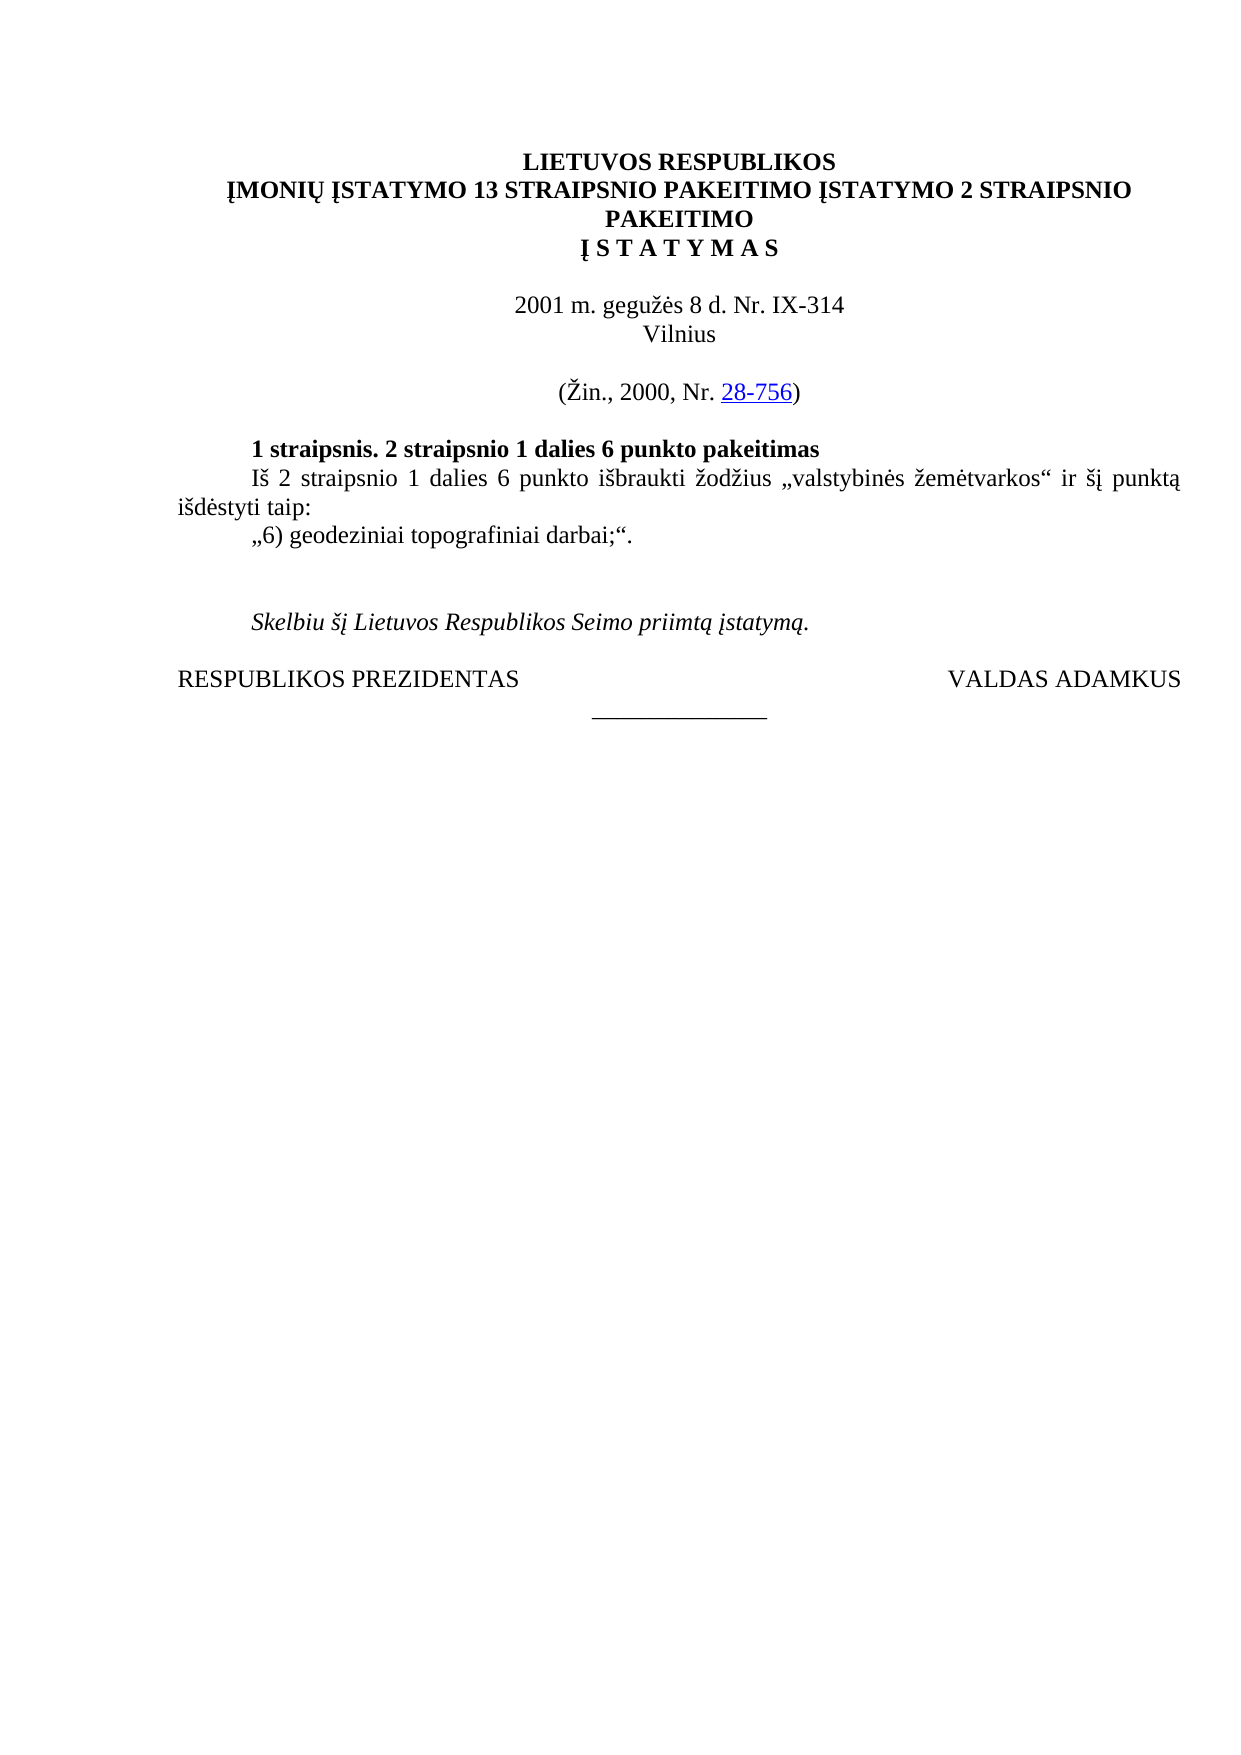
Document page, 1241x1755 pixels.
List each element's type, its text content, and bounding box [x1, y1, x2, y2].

text 2001 m. gegužės 8 d. Nr. IX-314 [177, 291, 1181, 319]
text (Žin., 2000, Nr. 28-756) [177, 377, 1181, 406]
text „6) geodeziniai topografiniai darbai;“. [177, 521, 1181, 549]
text Vilnius [177, 319, 1181, 348]
text Į S T A T Y M A S [177, 233, 1181, 262]
text Skelbiu šį Lietuvos Respublikos Seimo priimtą įstatymą. [177, 607, 1181, 636]
text RESPUBLIKOS PREZIDENTAS VALDAS ADAMKUS [177, 664, 1181, 693]
text 1 straipsnis. 2 straipsnio 1 dalies 6 punkto pakeitimas [177, 434, 1181, 463]
text ĮMONIŲ ĮSTATYMO 13 STRAIPSNIO PAKEITIMO ĮSTATYMO 2 STRAIPSNIO PAKEITIMO [177, 176, 1181, 233]
text Iš 2 straipsnio 1 dalies 6 punkto išbraukti žodžius „valstybinės žemėtvarkos“ ir šį punktą išdėstyti taip: [177, 463, 1181, 521]
text LIETUVOS RESPUBLIKOS [177, 147, 1181, 176]
text ______________ [177, 693, 1181, 722]
